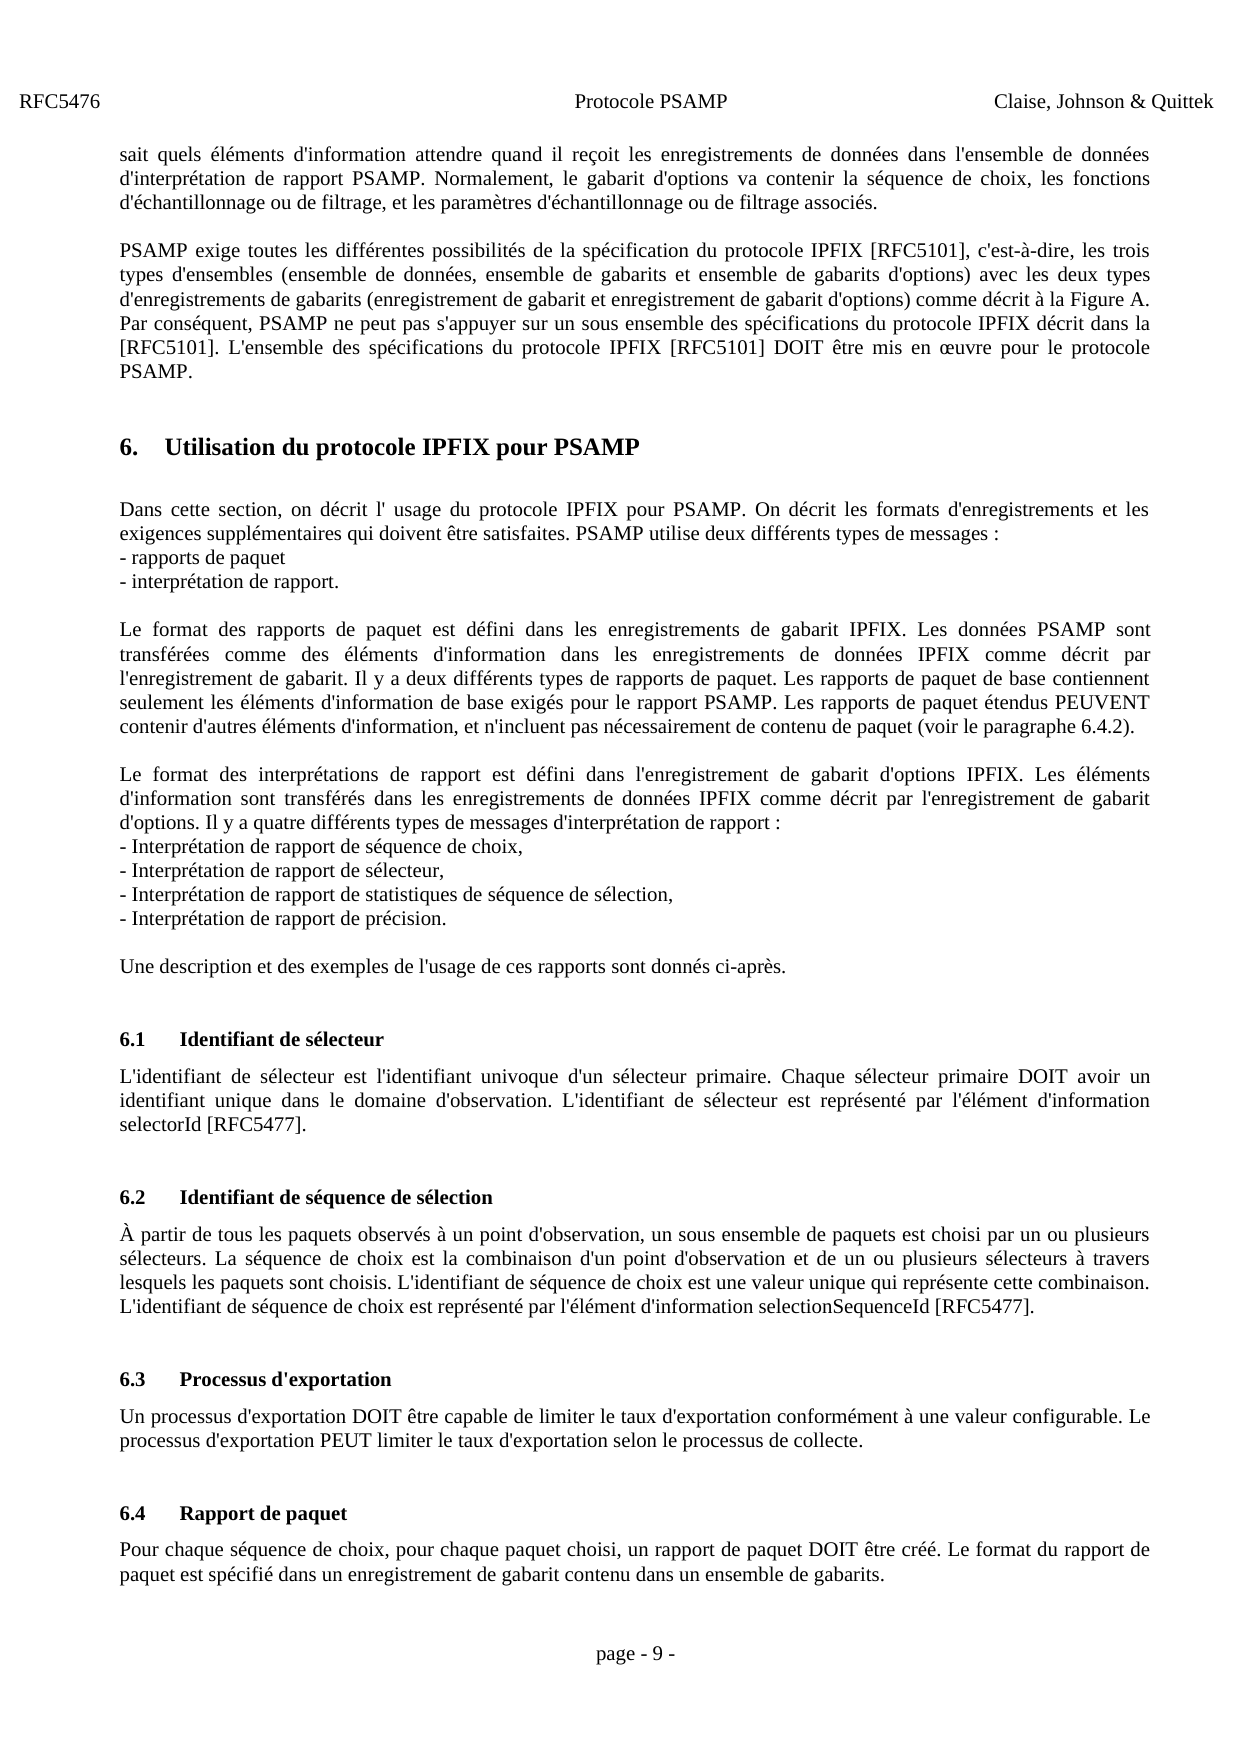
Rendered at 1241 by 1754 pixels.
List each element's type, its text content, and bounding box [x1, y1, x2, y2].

text L'identifiant de sélecteur est l'identifiant univoque d'un sélecteur primaire. Chaque sélecteur primaire DOIT avoir un identifiant unique dans le domaine d'observation. L'identifiant de sélecteur est représenté par l'élément d'information selectorId [RFC5477]. [119, 1064, 1152, 1136]
text Un processus d'exportation DOIT être capable de limiter le taux d'exportation conformément à une valeur configurable. Le processus d'exportation PEUT limiter le taux d'exportation selon le processus de collecte. [119, 1404, 1152, 1452]
text À partir de tous les paquets observés à un point d'observation, un sous ensemble de paquets est choisi par un ou plusieurs sélecteurs. La séquence de choix est la combinaison d'un point d'observation et de un ou plusieurs sélecteurs à travers lesquels les paquets sont choisis. L'identifiant de séquence de choix est une valeur unique qui représente cette combinaison. L'identifiant de séquence de choix est représenté par l'élément d'information selectionSequenceId [RFC5477]. [119, 1222, 1152, 1318]
text - Interprétation de rapport de statistiques de séquence de sélection, [119, 882, 1152, 906]
subtitle 6.3 Processus d'exportation [119, 1367, 1152, 1391]
text - interprétation de rapport. [119, 569, 1152, 593]
text PSAMP exige toutes les différentes possibilités de la spécification du protocole IPFIX [RFC5101], c'est-à-dire, les trois types d'ensembles (ensemble de données, ensemble de gabarits et ensemble de gabarits d'options) avec les deux types d'enregistrements de gabarits (enregistrement de gabarit et enregistrement de gabarit d'options) comme décrit à la Figure A. Par conséquent, PSAMP ne peut pas s'appuyer sur un sous ensemble des spécifications du protocole IPFIX décrit dans la [RFC5101]. L'ensemble des spécifications du protocole IPFIX [RFC5101] DOIT être mis en œuvre pour le protocole PSAMP. [119, 238, 1152, 383]
text - Interprétation de rapport de séquence de choix, [119, 834, 1152, 858]
text - Interprétation de rapport de précision. [119, 906, 1152, 930]
subtitle 6.4 Rapport de paquet [119, 1501, 1152, 1525]
text Dans cette section, on décrit l' usage du protocole IPFIX pour PSAMP. On décrit les formats d'enregistrements et les exigences supplémentaires qui doivent être satisfaites. PSAMP utilise deux différents types de messages : [119, 497, 1152, 545]
text Une description et des exemples de l'usage de ces rapports sont donnés ci-après. [119, 954, 1152, 978]
subtitle 6.1 Identifiant de sélecteur [119, 1027, 1152, 1051]
text Le format des rapports de paquet est défini dans les enregistrements de gabarit IPFIX. Les données PSAMP sont transférées comme des éléments d'information dans les enregistrements de données IPFIX comme décrit par l'enregistrement de gabarit. Il y a deux différents types de rapports de paquet. Les rapports de paquet de base contiennent seulement les éléments d'information de base exigés pour le rapport PSAMP. Les rapports de paquet étendus PEUVENT contenir d'autres éléments d'information, et n'incluent pas nécessairement de contenu de paquet (voir le paragraphe 6.4.2). [119, 617, 1152, 738]
text - rapports de paquet [119, 545, 1152, 569]
subtitle 6. Utilisation du protocole IPFIX pour PSAMP [119, 432, 1152, 461]
subtitle 6.2 Identifiant de séquence de sélection [119, 1185, 1152, 1209]
text sait quels éléments d'information attendre quand il reçoit les enregistrements de données dans l'ensemble de données d'interprétation de rapport PSAMP. Normalement, le gabarit d'options va contenir la séquence de choix, les fonctions d'échantillonnage ou de filtrage, et les paramètres d'échantillonnage ou de filtrage associés. [119, 142, 1152, 214]
text Pour chaque séquence de choix, pour chaque paquet choisi, un rapport de paquet DOIT être créé. Le format du rapport de paquet est spécifié dans un enregistrement de gabarit contenu dans un ensemble de gabarits. [119, 1537, 1152, 1586]
text Le format des interprétations de rapport est défini dans l'enregistrement de gabarit d'options IPFIX. Les éléments d'information sont transférés dans les enregistrements de données IPFIX comme décrit par l'enregistrement de gabarit d'options. Il y a quatre différents types de messages d'interprétation de rapport : [119, 762, 1152, 834]
text - Interprétation de rapport de sélecteur, [119, 858, 1152, 882]
